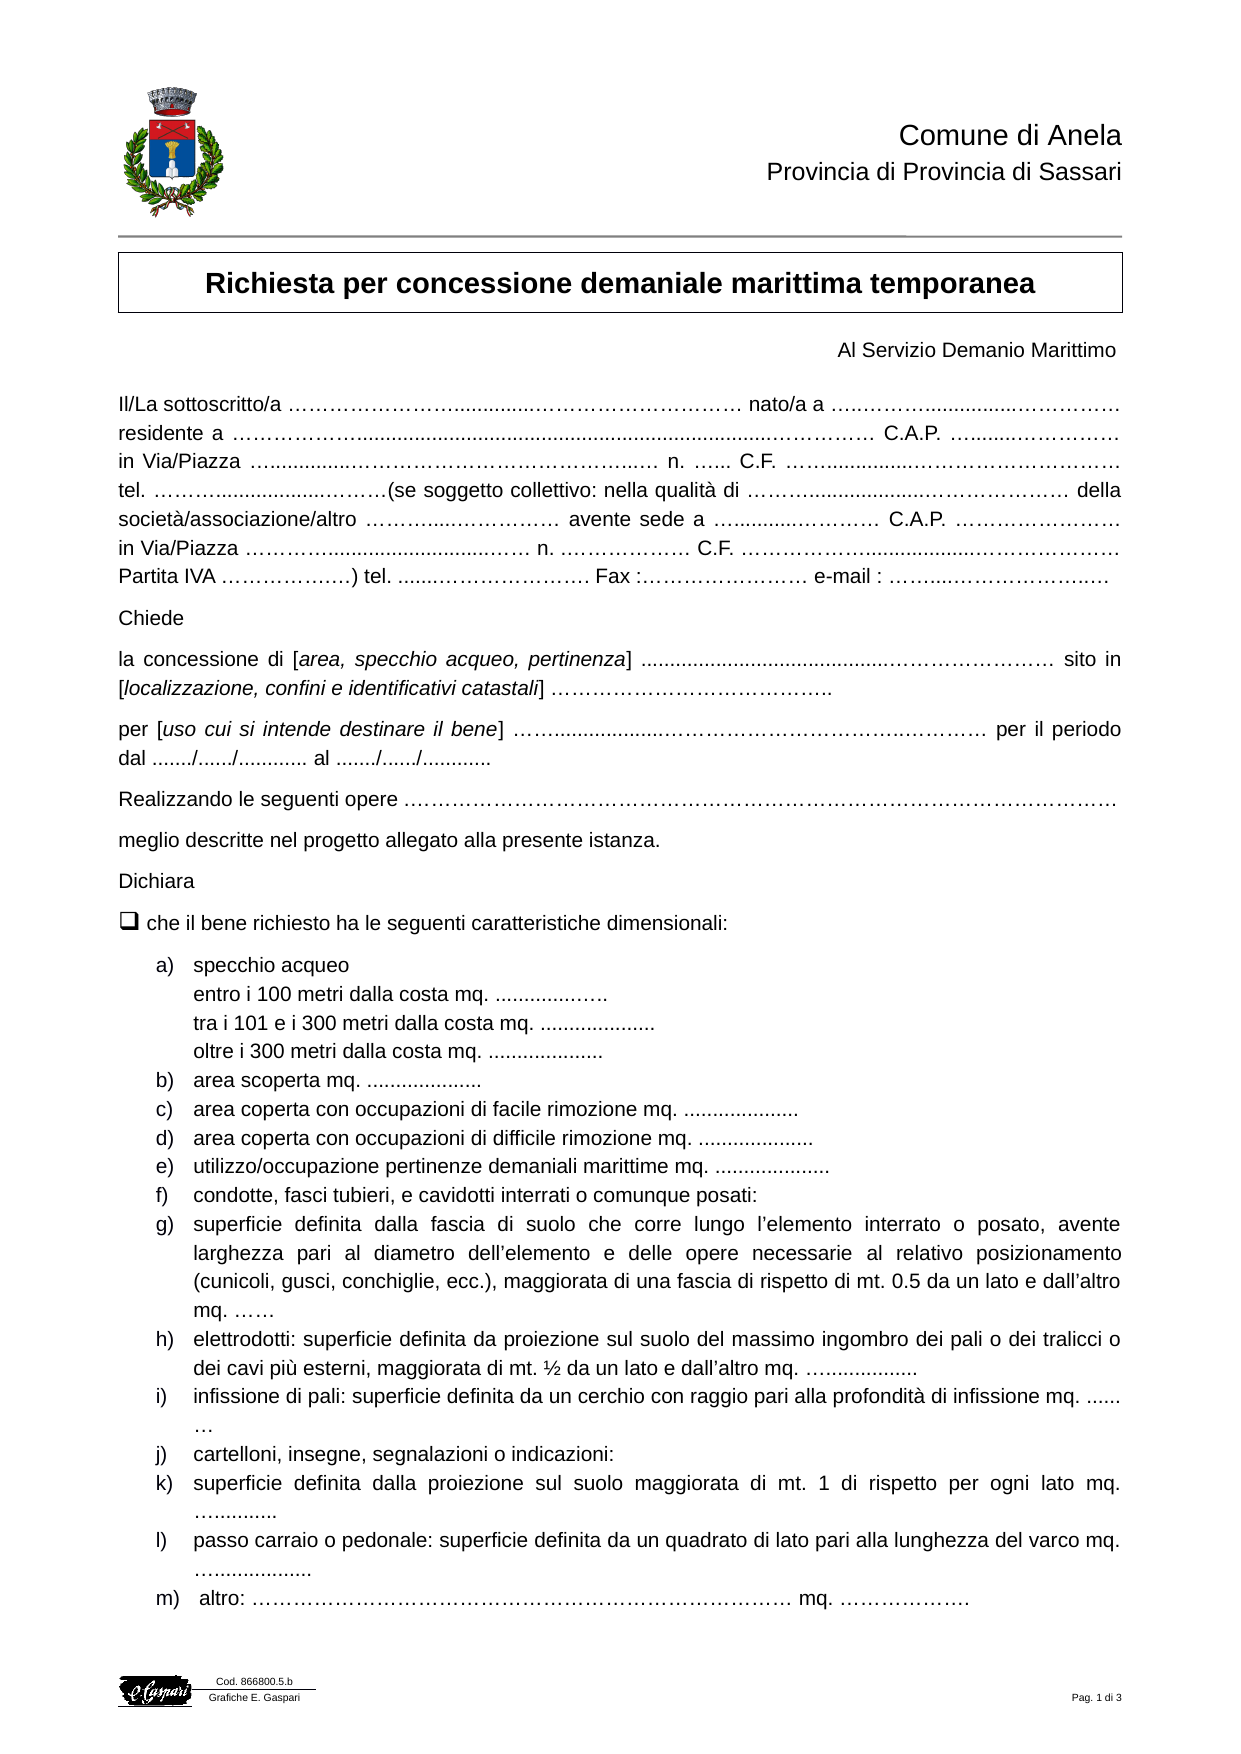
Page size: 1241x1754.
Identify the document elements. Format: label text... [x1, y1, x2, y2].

table_header Richiesta per concessione demaniale marittima temporanea [119, 253, 1122, 312]
list tra i 101 e i 300 metri dalla costa mq. .................... [193, 1010, 1122, 1034]
text Chiede [118, 605, 1122, 629]
list condotte, fasci tubieri, e cavidotti interrati o comunque posati: [156, 1183, 1122, 1207]
text meglio descritte nel progetto allegato alla presente istanza. [118, 828, 1122, 852]
list area coperta con occupazioni di difficile rimozione mq. .................... [156, 1125, 1122, 1149]
list superficie definita dalla fascia di suolo che corre lungo l’elemento interrato o posato, avente larghezza pari al diametro dell’elemento e delle opere necessarie al relativo posizionamento (cunicoli, gusci, conchiglie, ecc.), maggiorata di una fascia di rispetto di mt. 0.5 da un lato e dall’altro mq. …… [156, 1212, 1122, 1322]
text Il/La sottoscritto/a ……………………..............………………………… nato/a a …..………................…………… residente a ………………........................................................................…………… C.A.P. …........…………… in Via/Piazza …..............…………………………………...… n. …... C.F. ……...............………………………… tel. ………...................………(se soggetto collettivo: nella qualità di ………....................………………… della società/associazione/altro ……….....…………… avente sede a …...........………… C.A.P. …………………… in Via/Piazza …………............................…… n. .……………… C.F. ………………...................………………… Partita IVA …………….…) tel. .......…………………. Fax :…………………… e-mail : ……....………………..… [118, 392, 1122, 588]
list cartelloni, insegne, segnalazioni o indicazioni: [156, 1442, 1122, 1466]
text Realizzando le seguenti opere .………………………………………………………………………………………… [118, 787, 1122, 811]
text la concessione di [area, specchio acqueo, pertinenza] ...........................................…………………… sito in [localizzazione, confini e identificativi catastali] ………………………………….. [118, 647, 1122, 699]
text Dichiara [118, 869, 1122, 893]
list utilizzo/occupazione pertinenze demaniali marittime mq. .................... [156, 1154, 1122, 1178]
text per [uso cui si intende destinare il bene] ……...................……………………………..………… per il periodo dal ......./....../............ al ......./....../............ [118, 717, 1122, 769]
list area coperta con occupazioni di facile rimozione mq. .................... [156, 1097, 1122, 1121]
text  che il bene richiesto ha le seguenti caratteristiche dimensionali: [118, 910, 1122, 935]
list altro: …………………………………………………………………… mq. ………………. [156, 1585, 1122, 1609]
list superficie definita dalla proiezione sul suolo maggiorata di mt. 1 di rispetto per ogni lato mq. …........... [156, 1470, 1122, 1523]
text Provincia di Provincia di Sassari [224, 157, 1122, 185]
list passo carraio o pedonale: superficie definita da un quadrato di lato pari alla lunghezza del varco mq. …................. [156, 1528, 1122, 1581]
list elettrodotti: superficie definita da proiezione sul suolo del massimo ingombro dei pali o dei tralicci o dei cavi più esterni, maggiorata di mt. ½ da un lato e dall’altro mq. …................ [156, 1327, 1122, 1379]
text Comune di Anela [224, 118, 1122, 152]
list entro i 100 metri dalla costa mq. ..............….. [193, 982, 1122, 1006]
text Al Servizio Demanio Marittimo [118, 338, 1122, 362]
list infissione di pali: superficie definita da un cerchio con raggio pari alla profondità di infissione mq. ......… [156, 1384, 1122, 1437]
list oltre i 300 metri dalla costa mq. .................... [193, 1039, 1122, 1063]
list area scoperta mq. .................... [156, 1068, 1122, 1092]
picture [118, 1674, 192, 1706]
list specchio acqueo [156, 953, 1122, 977]
picture [122, 87, 224, 219]
